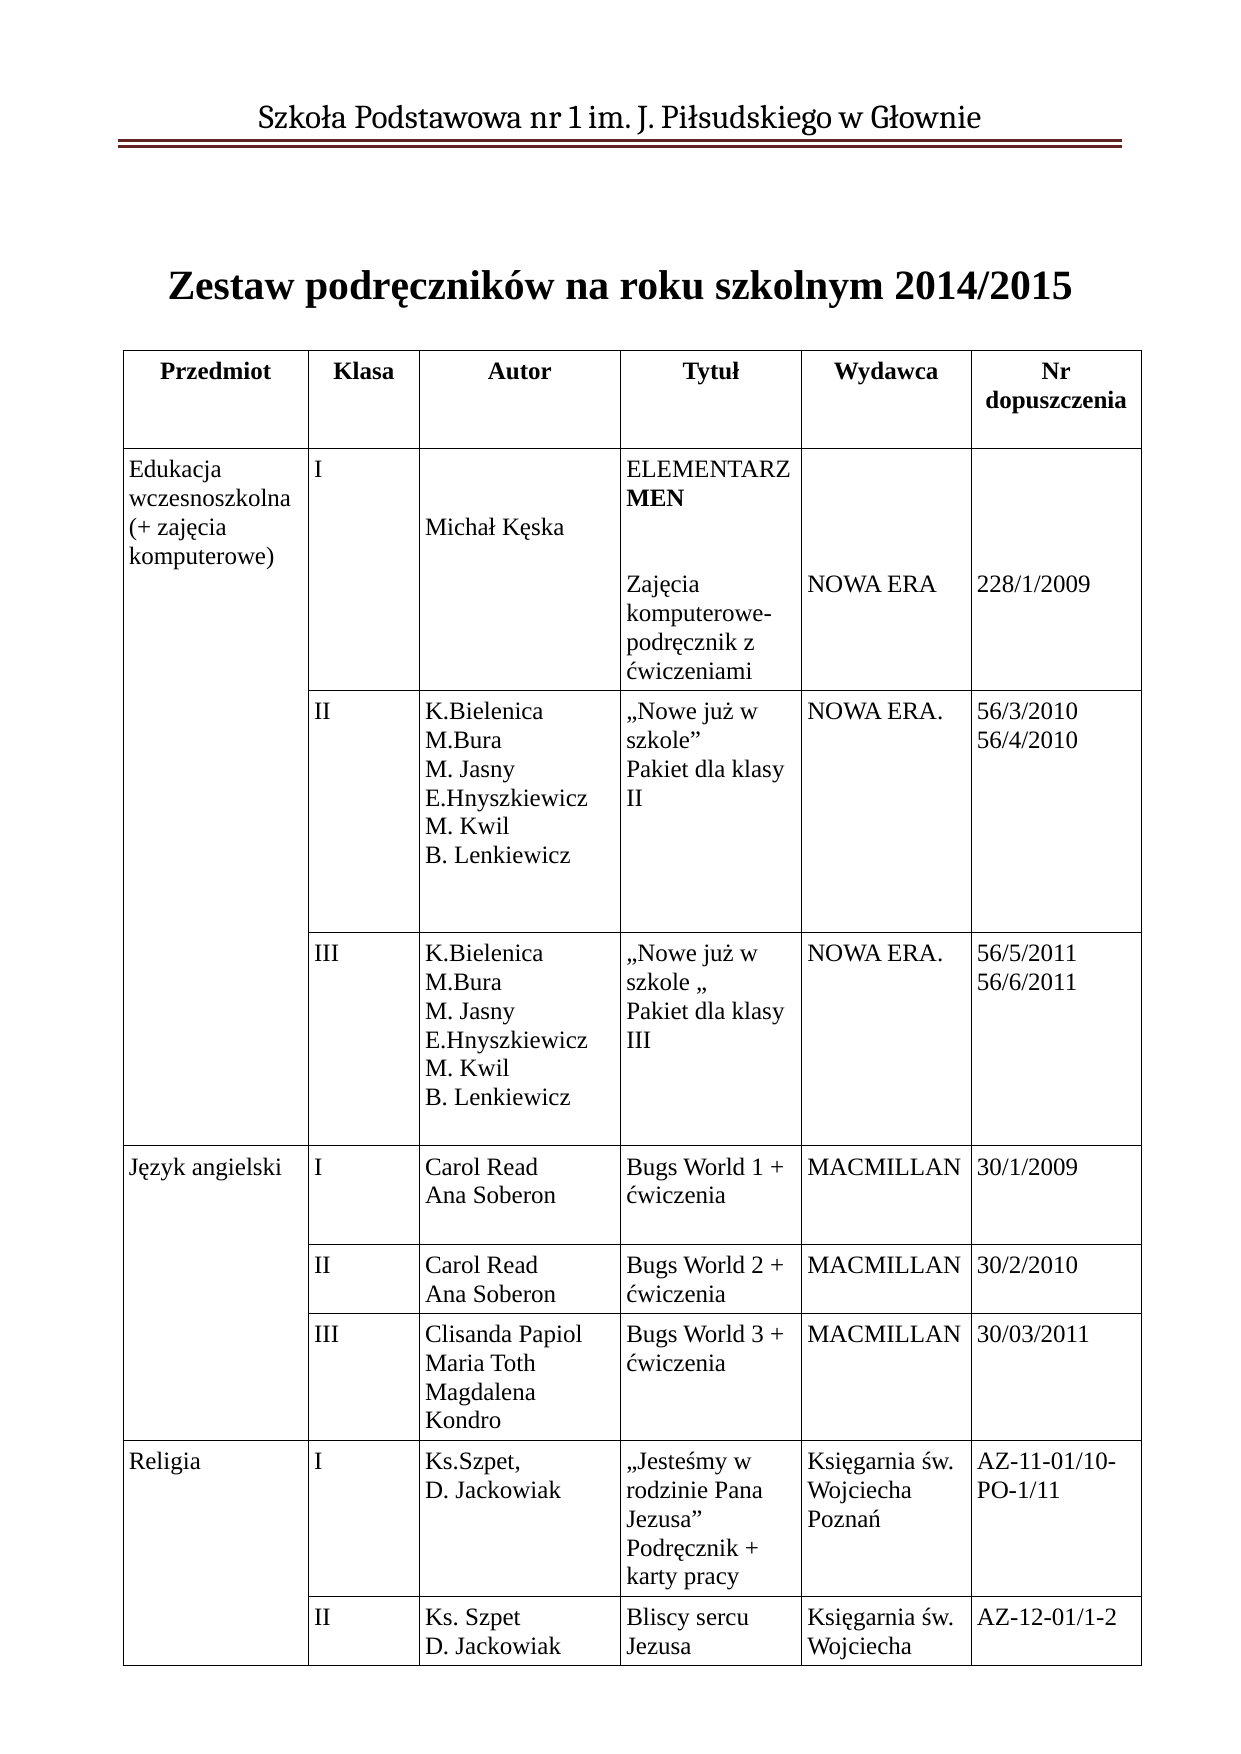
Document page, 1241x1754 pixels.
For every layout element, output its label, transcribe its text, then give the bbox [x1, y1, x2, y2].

table_cell Bugs World 3 + ćwiczenia [621, 1314, 801, 1440]
table_cell Bliscy sercu Jezusa [621, 1597, 801, 1665]
table_cell III [309, 933, 419, 1145]
table_cell I [309, 1146, 419, 1244]
table_cell I [309, 1441, 419, 1596]
table_cell Księgarnia św. Wojciecha Poznań [802, 1441, 971, 1596]
table_cell Carol Read Ana Soberon [420, 1146, 620, 1244]
table_cell MACMILLAN [802, 1146, 971, 1244]
table_cell Carol Read Ana Soberon [420, 1245, 620, 1313]
table_cell Język angielski [124, 1146, 308, 1440]
table_header Autor [420, 351, 620, 448]
table_header Nr dopuszczenia [972, 351, 1141, 448]
table_cell Bugs World 1 + ćwiczenia [621, 1146, 801, 1244]
table_cell 228/1/2009 [972, 449, 1141, 690]
table_cell Clisanda Papiol Maria Toth Magdalena Kondro [420, 1314, 620, 1440]
table_cell NOWA ERA. [802, 933, 971, 1145]
table_cell 56/5/2011 56/6/2011 [972, 933, 1141, 1145]
table_cell I [309, 449, 419, 690]
table_header Wydawca [802, 351, 971, 448]
table_cell „Nowe już w szkole „ Pakiet dla klasy III [621, 933, 801, 1145]
table_cell Michał Kęska [420, 449, 620, 690]
table_cell Bugs World 2 + ćwiczenia [621, 1245, 801, 1313]
table_cell 30/1/2009 [972, 1146, 1141, 1244]
table_header Tytuł [621, 351, 801, 448]
table_cell Księgarnia św. Wojciecha [802, 1597, 971, 1665]
table_cell MACMILLAN [802, 1314, 971, 1440]
table_cell MACMILLAN [802, 1245, 971, 1313]
table_header Przedmiot [124, 351, 308, 448]
table_cell Religia [124, 1441, 308, 1665]
text Zestaw podręczników na roku szkolnym 2014/2015 [118, 261, 1122, 309]
table_cell NOWA ERA [802, 449, 971, 690]
table_cell Ks. Szpet D. Jackowiak [420, 1597, 620, 1665]
table_cell 30/2/2010 [972, 1245, 1141, 1313]
table_cell AZ-12-01/1-2 [972, 1597, 1141, 1665]
table_cell 56/3/2010 56/4/2010 [972, 691, 1141, 932]
table_cell „Jesteśmy w rodzinie Pana Jezusa” Podręcznik + karty pracy [621, 1441, 801, 1596]
table_header Klasa [309, 351, 419, 448]
table_cell „Nowe już w szkole” Pakiet dla klasy II [621, 691, 801, 932]
table_cell II [309, 1245, 419, 1313]
table_cell Ks.Szpet, D. Jackowiak [420, 1441, 620, 1596]
table_cell II [309, 1597, 419, 1665]
table_cell K.Bielenica M.Bura M. Jasny E.Hnyszkiewicz M. Kwil B. Lenkiewicz [420, 933, 620, 1145]
table_cell NOWA ERA. [802, 691, 971, 932]
table_cell K.Bielenica M.Bura M. Jasny E.Hnyszkiewicz M. Kwil B. Lenkiewicz [420, 691, 620, 932]
table_cell 30/03/2011 [972, 1314, 1141, 1440]
table_cell ELEMENTARZ MEN Zajęcia komputerowe- podręcznik z ćwiczeniami [621, 449, 801, 690]
table_cell AZ-11-01/10-PO-1/11 [972, 1441, 1141, 1596]
table_cell III [309, 1314, 419, 1440]
table_cell II [309, 691, 419, 932]
table_cell Edukacja wczesnoszkolna (+ zajęcia komputerowe) [124, 449, 308, 1145]
